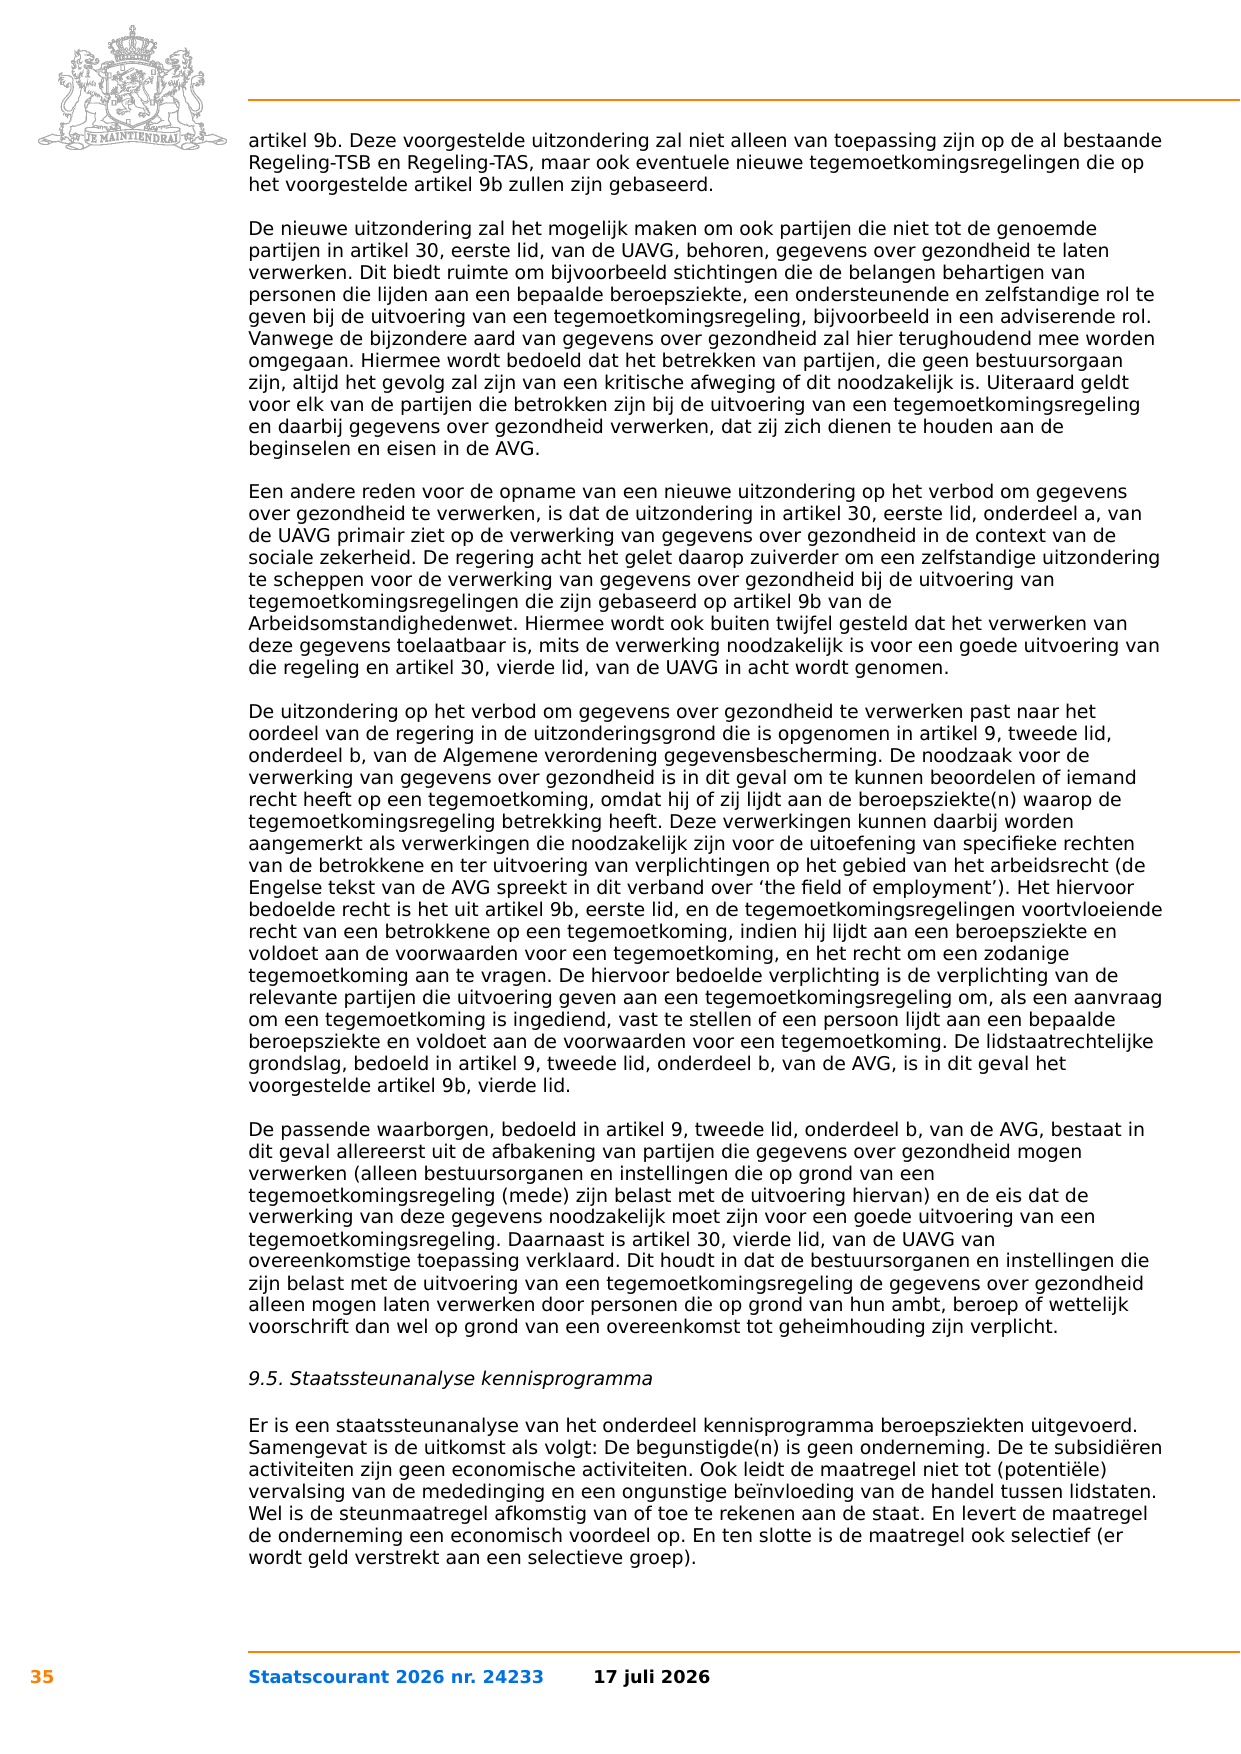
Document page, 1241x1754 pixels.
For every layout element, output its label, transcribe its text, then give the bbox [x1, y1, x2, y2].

picture [38, 25, 227, 150]
text De passende waarborgen, bedoeld in artikel 9, tweede lid, onderdeel b, van de AVG, bestaat in dit geval allereerst uit de afbakening van partijen die gegevens over gezondheid mogen verwerken (alleen bestuursorganen en instellingen die op grond van een tegemoetkomingsregeling (mede) zijn belast met de uitvoering hiervan) en de eis dat de verwerking van deze gegevens noodzakelijk moet zijn voor een goede uitvoering van een tegemoetkomingsregeling. Daarnaast is artikel 30, vierde lid, van de UAVG van overeenkomstige toepassing verklaard. Dit houdt in dat de bestuursorganen en instellingen die zijn belast met de uitvoering van een tegemoetkomingsregeling de gegevens over gezondheid alleen mogen laten verwerken door personen die op grond van hun ambt, beroep of wettelijk voorschrift dan wel op grond van een overeenkomst tot geheimhouding zijn verplicht. [248, 1118, 1163, 1338]
text Er is een staatssteunanalyse van het onderdeel kennisprogramma beroepsziekten uitgevoerd. Samengevat is de uitkomst als volgt: De begunstigde(n) is geen onderneming. De te subsidiëren activiteiten zijn geen economische activiteiten. Ook leidt de maatregel niet tot (potentiële) vervalsing van de mededinging en een ongunstige beïnvloeding van de handel tussen lidstaten. Wel is de steunmaatregel afkomstig van of toe te rekenen aan de staat. En levert de maatregel de onderneming een economisch voordeel op. En ten slotte is de maatregel ook selectief (er wordt geld verstrekt aan een selectieve groep). [248, 1415, 1163, 1569]
text De nieuwe uitzondering zal het mogelijk maken om ook partijen die niet tot de genoemde partijen in artikel 30, eerste lid, van de UAVG, behoren, gegevens over gezondheid te laten verwerken. Dit biedt ruimte om bijvoorbeeld stichtingen die de belangen behartigen van personen die lijden aan een bepaalde beroepsziekte, een ondersteunende en zelfstandige rol te geven bij de uitvoering van een tegemoetkomingsregeling, bijvoorbeeld in een adviserende rol. Vanwege de bijzondere aard van gegevens over gezondheid zal hier terughoudend mee worden omgegaan. Hiermee wordt bedoeld dat het betrekken van partijen, die geen bestuursorgaan zijn, altijd het gevolg zal zijn van een kritische afweging of dit noodzakelijk is. Uiteraard geldt voor elk van de partijen die betrokken zijn bij de uitvoering van een tegemoetkomingsregeling en daarbij gegevens over gezondheid verwerken, dat zij zich dienen te houden aan de beginselen en eisen in de AVG. [248, 218, 1163, 459]
text artikel 9b. Deze voorgestelde uitzondering zal niet alleen van toepassing zijn op de al bestaande Regeling-TSB en Regeling-TAS, maar ook eventuele nieuwe tegemoetkomingsregelingen die op het voorgestelde artikel 9b zullen zijn gebaseerd. [248, 130, 1163, 196]
text De uitzondering op het verbod om gegevens over gezondheid te verwerken past naar het oordeel van de regering in de uitzonderingsgrond die is opgenomen in artikel 9, tweede lid, onderdeel b, van de Algemene verordening gegevensbescherming. De noodzaak voor de verwerking van gegevens over gezondheid is in dit geval om te kunnen beoordelen of iemand recht heeft op een tegemoetkoming, omdat hij of zij lijdt aan de beroepsziekte(n) waarop de tegemoetkomingsregeling betrekking heeft. Deze verwerkingen kunnen daarbij worden aangemerkt als verwerkingen die noodzakelijk zijn voor de uitoefening van specifieke rechten van de betrokkene en ter uitvoering van verplichtingen op het gebied van het arbeidsrecht (de Engelse tekst van de AVG spreekt in dit verband over ‘the field of employment’). Het hiervoor bedoelde recht is het uit artikel 9b, eerste lid, en de tegemoetkomingsregelingen voortvloeiende recht van een betrokkene op een tegemoetkoming, indien hij lijdt aan een beroepsziekte en voldoet aan de voorwaarden voor een tegemoetkoming, en het recht om een zodanige tegemoetkoming aan te vragen. De hiervoor bedoelde verplichting is de verplichting van de relevante partijen die uitvoering geven aan een tegemoetkomingsregeling om, als een aanvraag om een tegemoetkoming is ingediend, vast te stellen of een persoon lijdt aan een bepaalde beroepsziekte en voldoet aan de voorwaarden voor een tegemoetkoming. De lidstaatrechtelijke grondslag, bedoeld in artikel 9, tweede lid, onderdeel b, van de AVG, is in dit geval het voorgestelde artikel 9b, vierde lid. [248, 701, 1163, 1097]
text Een andere reden voor de opname van een nieuwe uitzondering op het verbod om gegevens over gezondheid te verwerken, is dat de uitzondering in artikel 30, eerste lid, onderdeel a, van de UAVG primair ziet op de verwerking van gegevens over gezondheid in de context van de sociale zekerheid. De regering acht het gelet daarop zuiverder om een zelfstandige uitzondering te scheppen voor de verwerking van gegevens over gezondheid bij de uitvoering van tegemoetkomingsregelingen die zijn gebaseerd op artikel 9b van de Arbeidsomstandighedenwet. Hiermee wordt ook buiten twijfel gesteld dat het verwerken van deze gegevens toelaatbaar is, mits de verwerking noodzakelijk is voor een goede uitvoering van die regeling en artikel 30, vierde lid, van de UAVG in acht wordt genomen. [248, 481, 1163, 679]
subtitle 9.5. Staatssteunanalyse kennisprogramma [248, 1368, 1163, 1390]
